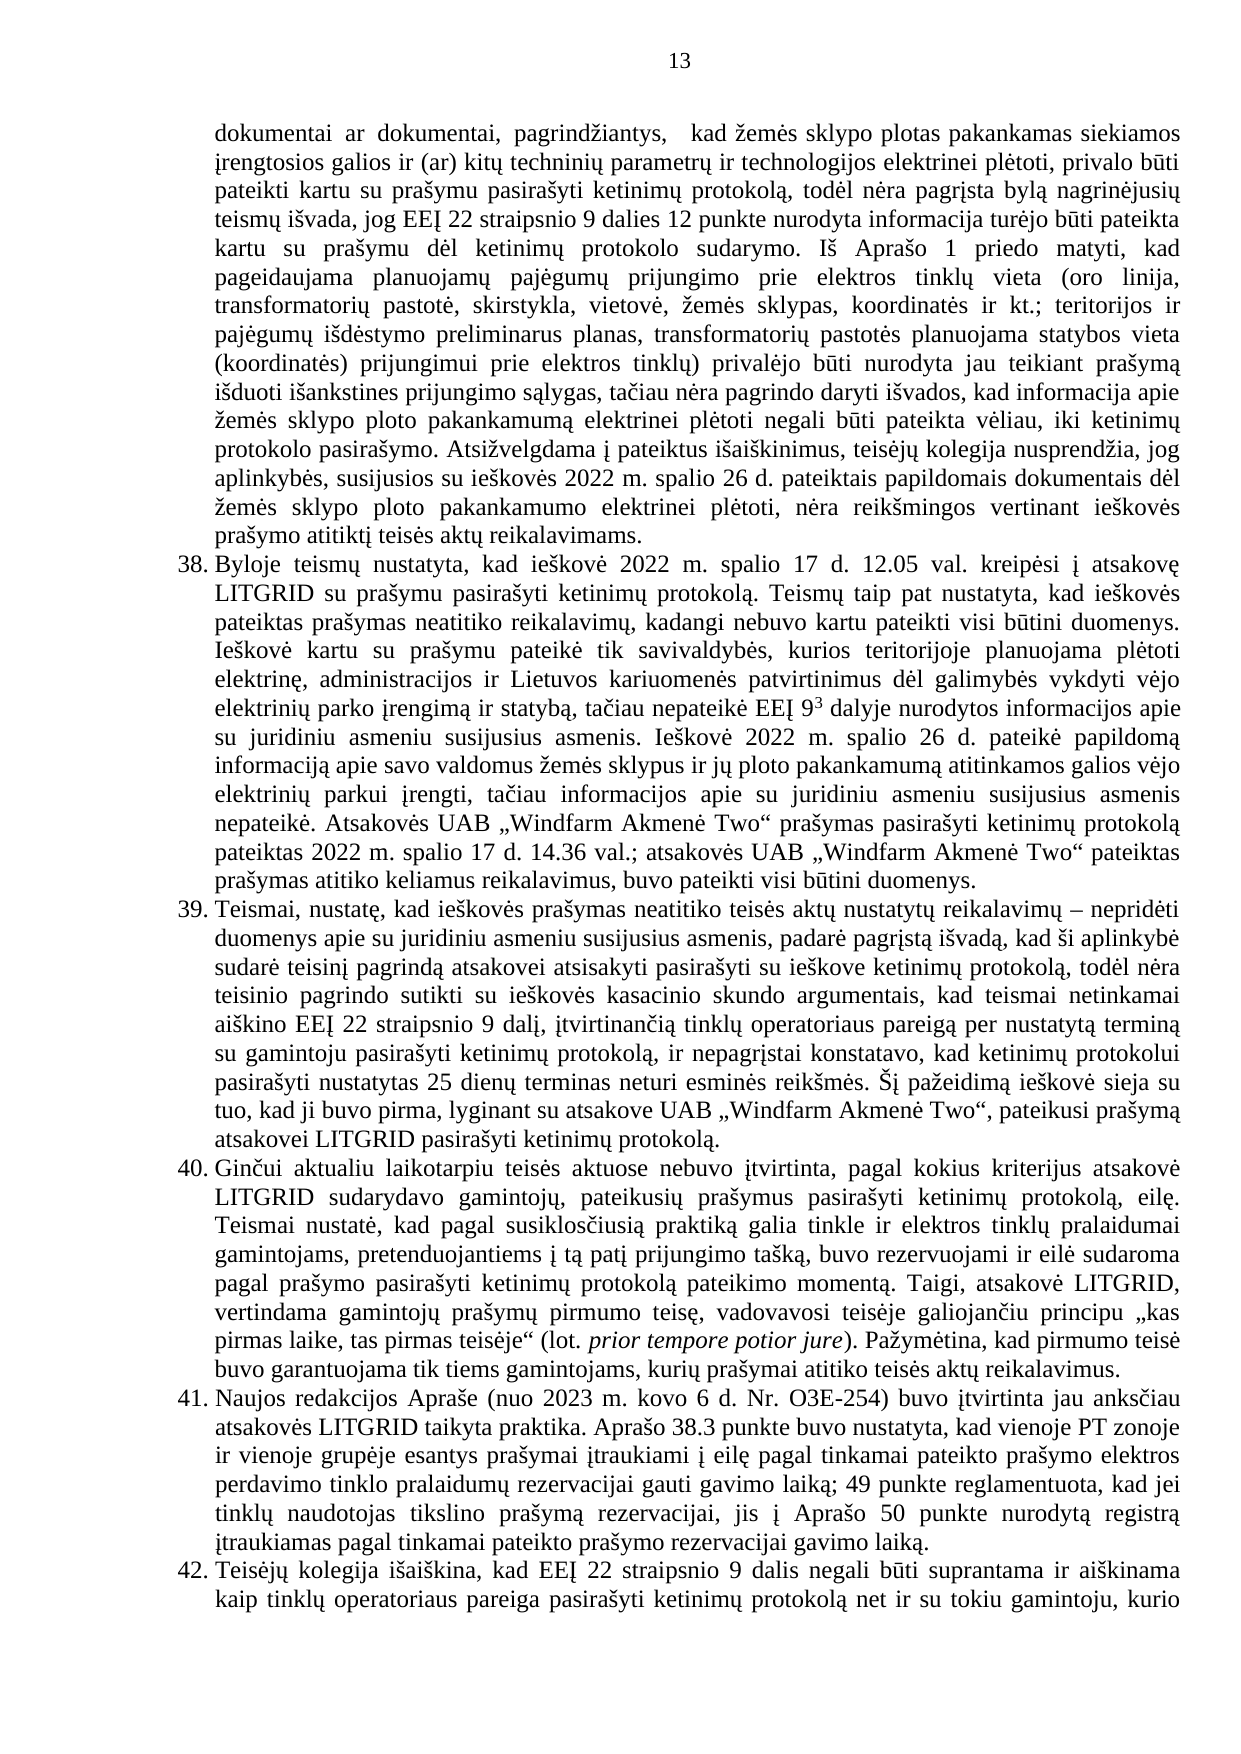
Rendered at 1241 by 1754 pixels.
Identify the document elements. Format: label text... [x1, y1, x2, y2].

text 38. Byloje teismų nustatyta, kad ieškovė 2022 m. spalio 17 d. 12.05 val. kreipėsi į atsakovę LITGRID su prašymu pasirašyti ketinimų protokolą. Teismų taip pat nustatyta, kad ieškovės pateiktas prašymas neatitiko reikalavimų, kadangi nebuvo kartu pateikti visi būtini duomenys. Ieškovė kartu su prašymu pateikė tik savivaldybės, kurios teritorijoje planuojama plėtoti elektrinę, administracijos ir Lietuvos kariuomenės patvirtinimus dėl galimybės vykdyti vėjo elektrinių parko įrengimą ir statybą, tačiau nepateikė EEĮ 93 dalyje nurodytos informacijos apie su juridiniu asmeniu susijusius asmenis. Ieškovė 2022 m. spalio 26 d. pateikė papildomą informaciją apie savo valdomus žemės sklypus ir jų ploto pakankamumą atitinkamos galios vėjo elektrinių parkui įrengti, tačiau informacijos apie su juridiniu asmeniu susijusius asmenis nepateikė. Atsakovės UAB „Windfarm Akmenė Two“ prašymas pasirašyti ketinimų protokolą pateiktas 2022 m. spalio 17 d. 14.36 val.; atsakovės UAB „Windfarm Akmenė Two“ pateiktas prašymas atitiko keliamus reikalavimus, buvo pateikti visi būtini duomenys. [177, 549, 1181, 894]
text 40. Ginčui aktualiu laikotarpiu teisės aktuose nebuvo įtvirtinta, pagal kokius kriterijus atsakovė LITGRID sudarydavo gamintojų, pateikusių prašymus pasirašyti ketinimų protokolą, eilę. Teismai nustatė, kad pagal susiklosčiusią praktiką galia tinkle ir elektros tinklų pralaidumai gamintojams, pretenduojantiems į tą patį prijungimo tašką, buvo rezervuojami ir eilė sudaroma pagal prašymo pasirašyti ketinimų protokolą pateikimo momentą. Taigi, atsakovė LITGRID, vertindama gamintojų prašymų pirmumo teisę, vadovavosi teisėje galiojančiu principu „kas pirmas laike, tas pirmas teisėje“ (lot. prior tempore potior jure). Pažymėtina, kad pirmumo teisė buvo garantuojama tik tiems gamintojams, kurių prašymai atitiko teisės aktų reikalavimus. [177, 1153, 1181, 1383]
text 41. Naujos redakcijos Apraše (nuo 2023 m. kovo 6 d. Nr. O3E-254) buvo įtvirtinta jau anksčiau atsakovės LITGRID taikyta praktika. Aprašo 38.3 punkte buvo nustatyta, kad vienoje PT zonoje ir vienoje grupėje esantys prašymai įtraukiami į eilę pagal tinkamai pateikto prašymo elektros perdavimo tinklo pralaidumų rezervacijai gauti gavimo laiką; 49 punkte reglamentuota, kad jei tinklų naudotojas tikslino prašymą rezervacijai, jis į Aprašo 50 punkte nurodytą registrą įtraukiamas pagal tinkamai pateikto prašymo rezervacijai gavimo laiką. [177, 1383, 1181, 1556]
text dokumentai ar dokumentai, pagrindžiantys, kad žemės sklypo plotas pakankamas siekiamos įrengtosios galios ir (ar) kitų techninių parametrų ir technologijos elektrinei plėtoti, privalo būti pateikti kartu su prašymu pasirašyti ketinimų protokolą, todėl nėra pagrįsta bylą nagrinėjusių teismų išvada, jog EEĮ 22 straipsnio 9 dalies 12 punkte nurodyta informacija turėjo būti pateikta kartu su prašymu dėl ketinimų protokolo sudarymo. Iš Aprašo 1 priedo matyti, kad pageidaujama planuojamų pajėgumų prijungimo prie elektros tinklų vieta (oro linija, transformatorių pastotė, skirstykla, vietovė, žemės sklypas, koordinatės ir kt.; teritorijos ir pajėgumų išdėstymo preliminarus planas, transformatorių pastotės planuojama statybos vieta (koordinatės) prijungimui prie elektros tinklų) privalėjo būti nurodyta jau teikiant prašymą išduoti išankstines prijungimo sąlygas, tačiau nėra pagrindo daryti išvados, kad informacija apie žemės sklypo ploto pakankamumą elektrinei plėtoti negali būti pateikta vėliau, iki ketinimų protokolo pasirašymo. Atsižvelgdama į pateiktus išaiškinimus, teisėjų kolegija nusprendžia, jog aplinkybės, susijusios su ieškovės 2022 m. spalio 26 d. pateiktais papildomais dokumentais dėl žemės sklypo ploto pakankamumo elektrinei plėtoti, nėra reikšmingos vertinant ieškovės prašymo atitiktį teisės aktų reikalavimams. [177, 118, 1181, 549]
text 42. Teisėjų kolegija išaiškina, kad EEĮ 22 straipsnio 9 dalis negali būti suprantama ir aiškinama kaip tinklų operatoriaus pareiga pasirašyti ketinimų protokolą net ir su tokiu gamintoju, kurio [177, 1556, 1181, 1613]
text 39. Teismai, nustatę, kad ieškovės prašymas neatitiko teisės aktų nustatytų reikalavimų – nepridėti duomenys apie su juridiniu asmeniu susijusius asmenis, padarė pagrįstą išvadą, kad ši aplinkybė sudarė teisinį pagrindą atsakovei atsisakyti pasirašyti su ieškove ketinimų protokolą, todėl nėra teisinio pagrindo sutikti su ieškovės kasacinio skundo argumentais, kad teismai netinkamai aiškino EEĮ 22 straipsnio 9 dalį, įtvirtinančią tinklų operatoriaus pareigą per nustatytą terminą su gamintoju pasirašyti ketinimų protokolą, ir nepagrįstai konstatavo, kad ketinimų protokolui pasirašyti nustatytas 25 dienų terminas neturi esminės reikšmės. Šį pažeidimą ieškovė sieja su tuo, kad ji buvo pirma, lyginant su atsakove UAB „Windfarm Akmenė Two“, pateikusi prašymą atsakovei LITGRID pasirašyti ketinimų protokolą. [177, 894, 1181, 1153]
